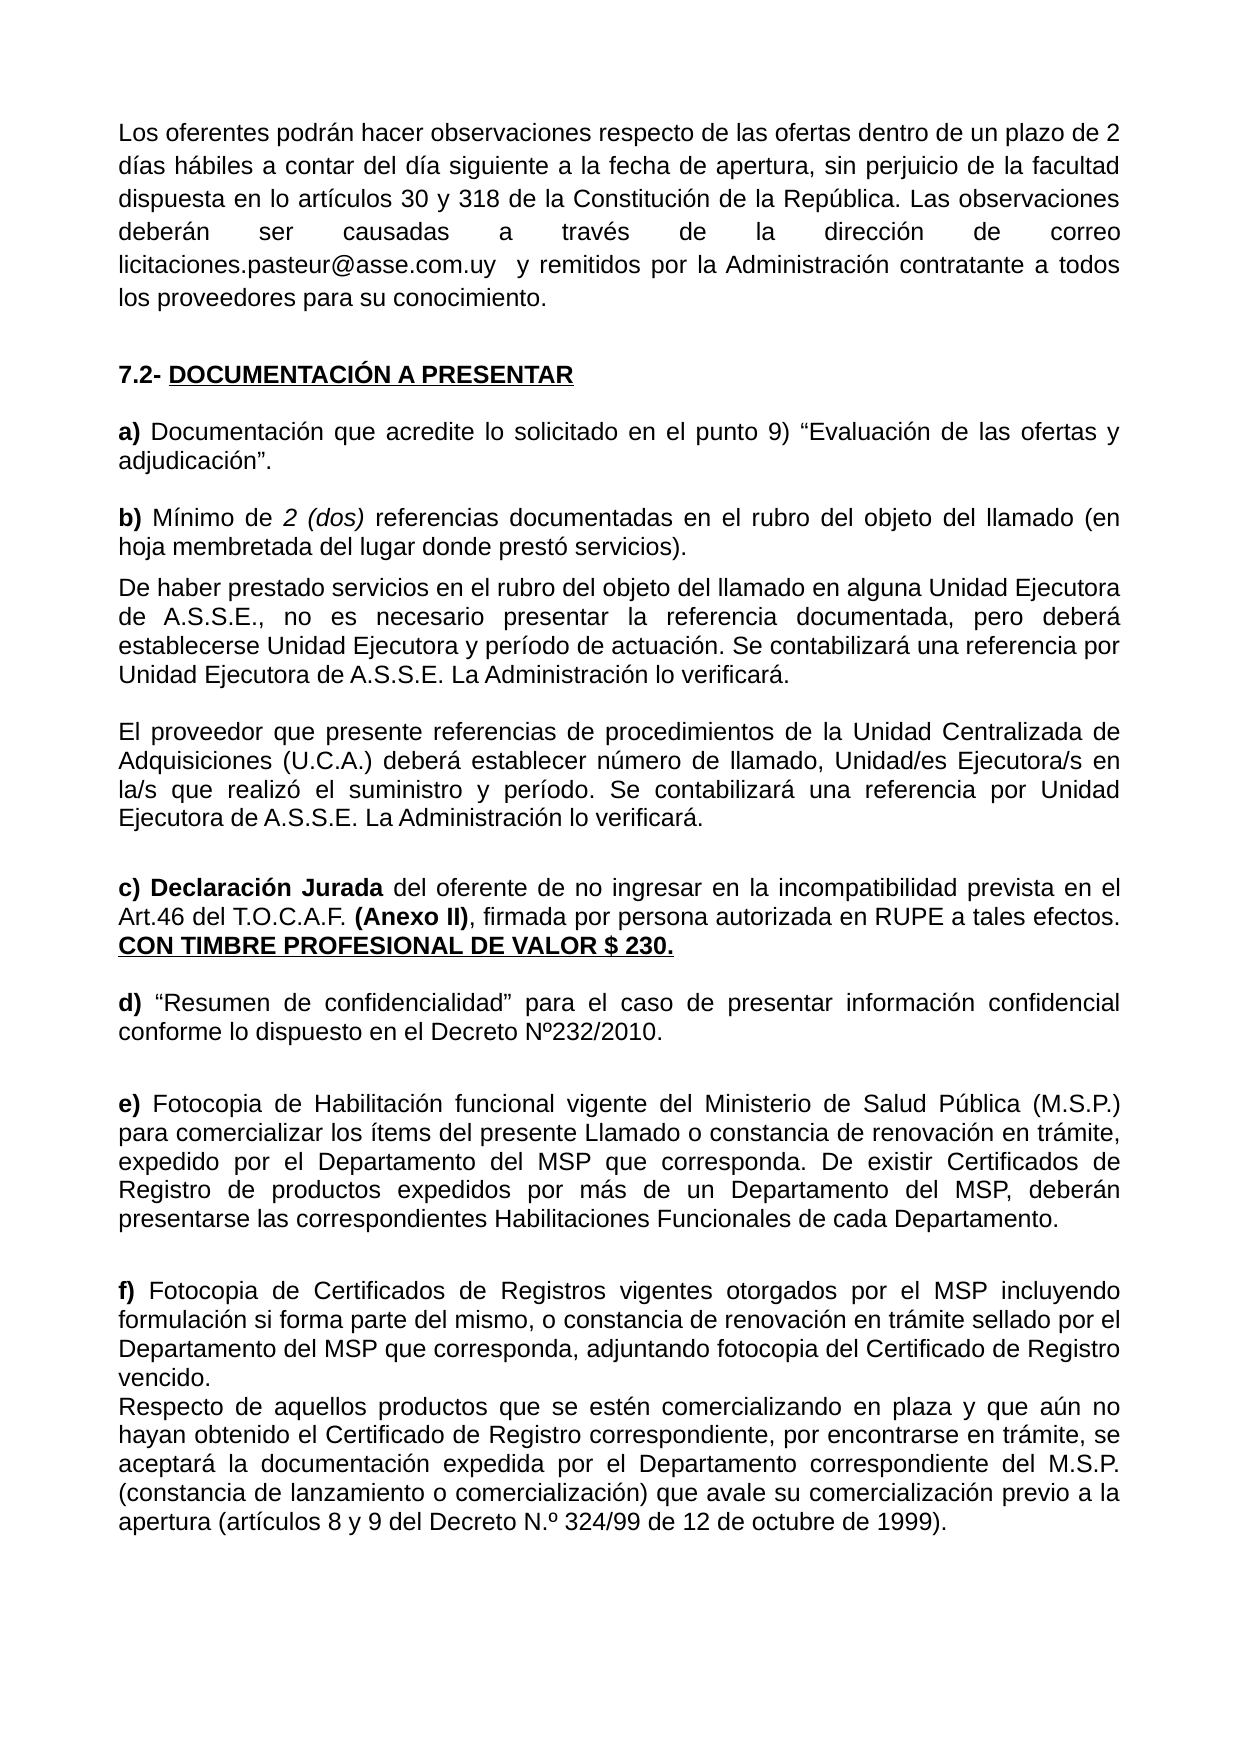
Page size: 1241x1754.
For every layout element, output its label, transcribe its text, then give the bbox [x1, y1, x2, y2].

text f) Fotocopia de Certificados de Registros vigentes otorgados por el MSP incluyendo formulación si forma parte del mismo, o constancia de renovación en trámite sellado por el Departamento del MSP que corresponda, adjuntando fotocopia del Certificado de Registro vencido. [118, 1276, 1122, 1391]
text e) Fotocopia de Habilitación funcional vigente del Ministerio de Salud Pública (M.S.P.) para comercializar los ítems del presente Llamado o constancia de renovación en trámite, expedido por el Departamento del MSP que corresponda. De existir Certificados de Registro de productos expedidos por más de un Departamento del MSP, deberán presentarse las correspondientes Habilitaciones Funcionales de cada Departamento. [118, 1089, 1122, 1233]
text c) Declaración Jurada del oferente de no ingresar en la incompatibilidad prevista en el Art.46 del T.O.C.A.F. (Anexo II), firmada por persona autorizada en RUPE a tales efectos. CON TIMBRE PROFESIONAL DE VALOR $ 230. [118, 873, 1122, 959]
text De haber prestado servicios en el rubro del objeto del llamado en alguna Unidad Ejecutora de A.S.S.E., no es necesario presentar la referencia documentada, pero deberá establecerse Unidad Ejecutora y período de actuación. Se contabilizará una referencia por Unidad Ejecutora de A.S.S.E. La Administración lo verificará. [118, 573, 1122, 688]
text El proveedor que presente referencias de procedimientos de la Unidad Centralizada de Adquisiciones (U.C.A.) deberá establecer número de llamado, Unidad/es Ejecutora/s en la/s que realizó el suministro y período. Se contabilizará una referencia por Unidad Ejecutora de A.S.S.E. La Administración lo verificará. [118, 717, 1122, 832]
subtitle 7.2- DOCUMENTACIÓN A PRESENTAR [118, 359, 1122, 388]
text d) “Resumen de confidencialidad” para el caso de presentar información confidencial conforme lo dispuesto en el Decreto Nº232/2010. [118, 988, 1122, 1046]
text b) Mínimo de 2 (dos) referencias documentadas en el rubro del objeto del llamado (en hoja membretada del lugar donde prestó servicios). [118, 503, 1122, 561]
text Respecto de aquellos productos que se estén comercializando en plaza y que aún no hayan obtenido el Certificado de Registro correspondiente, por encontrarse en trámite, se aceptará la documentación expedida por el Departamento correspondiente del M.S.P. (constancia de lanzamiento o comercialización) que avale su comercialización previo a la apertura (artículos 8 y 9 del Decreto N.º 324/99 de 12 de octubre de 1999). [118, 1391, 1122, 1535]
text Los oferentes podrán hacer observaciones respecto de las ofertas dentro de un plazo de 2 días hábiles a contar del día siguiente a la fecha de apertura, sin perjuicio de la facultad dispuesta en lo artículos 30 y 318 de la Constitución de la República. Las observaciones deberán ser causadas a través de la dirección de correo licitaciones.pasteur@asse.com.uy y remitidos por la Administración contratante a todos los proveedores para su conocimiento. [118, 118, 1122, 312]
text a) Documentación que acredite lo solicitado en el punto 9) “Evaluación de las ofertas y adjudicación”. [118, 417, 1122, 474]
